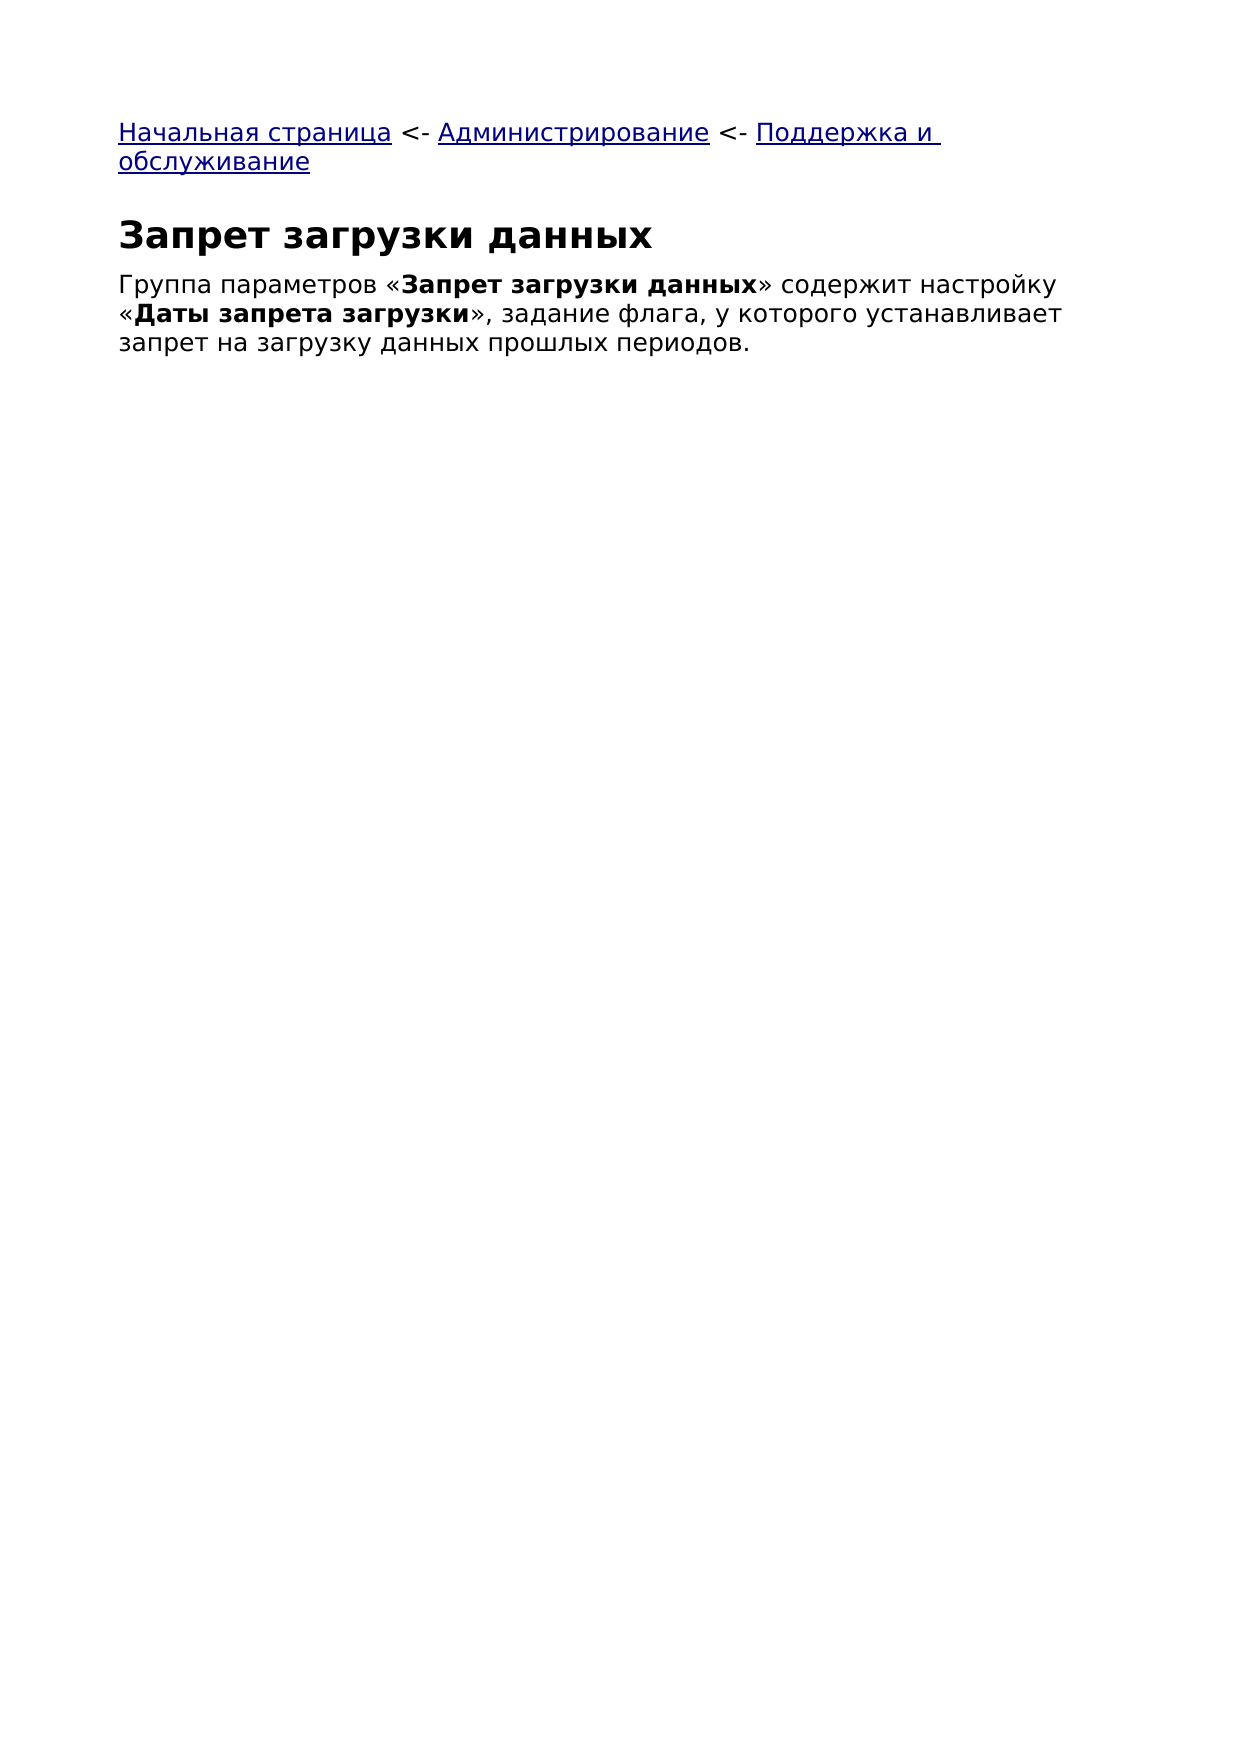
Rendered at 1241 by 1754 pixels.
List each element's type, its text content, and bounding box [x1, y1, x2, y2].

text Начальная страница <- Администрирование <- Поддержка и обслуживание [118, 118, 1122, 176]
subtitle Запрет загрузки данных [118, 214, 1122, 258]
text Группа параметров «Запрет загрузки данных» содержит настройку «Даты запрета загрузки», задание флага, у которого устанавливает запрет на загрузку данных прошлых периодов. [118, 270, 1122, 358]
